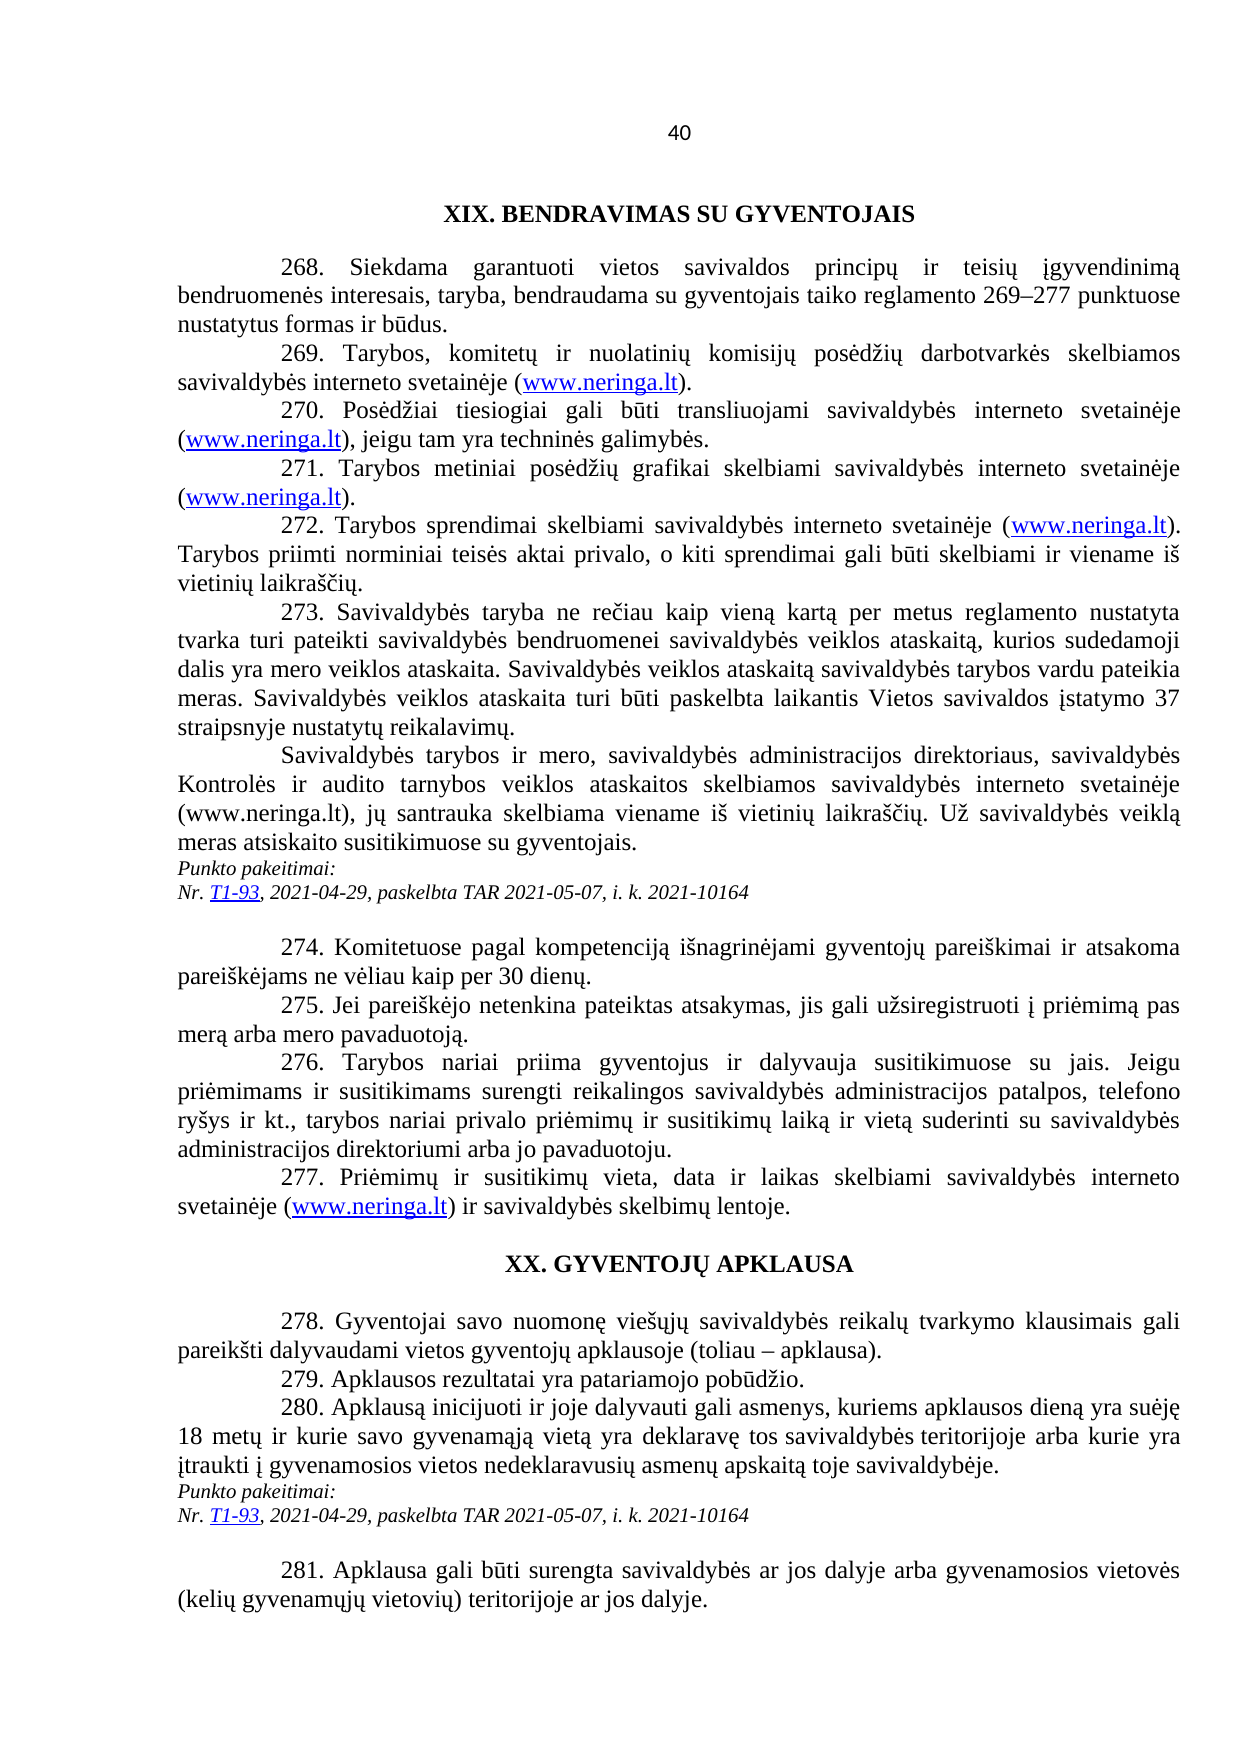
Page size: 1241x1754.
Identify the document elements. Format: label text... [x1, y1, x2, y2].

text 278. Gyventojai savo nuomonę viešųjų savivaldybės reikalų tvarkymo klausimais gali pareikšti dalyvaudami vietos gyventojų apklausoje (toliau – apklausa). [177, 1306, 1181, 1364]
text 272. Tarybos sprendimai skelbiami savivaldybės interneto svetainėje (www.neringa.lt). Tarybos priimti norminiai teisės aktai privalo, o kiti sprendimai gali būti skelbiami ir viename iš vietinių laikraščių. [177, 511, 1181, 597]
text Nr. T1-93, 2021-04-29, paskelbta TAR 2021-05-07, i. k. 2021-10164 [177, 1503, 1181, 1527]
text Punkto pakeitimai: [177, 1479, 1181, 1503]
text 280. Apklausą inicijuoti ir joje dalyvauti gali asmenys, kuriems apklausos dieną yra suėję 18 metų ir kurie savo gyvenamąją vietą yra deklaravę tos savivaldybės teritorijoje arba kurie yra įtraukti į gyvenamosios vietos nedeklaravusių asmenų apskaitą toje savivaldybėje. [177, 1392, 1181, 1479]
text 268. Siekdama garantuoti vietos savivaldos principų ir teisių įgyvendinimą bendruomenės interesais, taryba, bendraudama su gyventojais taiko reglamento 269–277 punktuose nustatytus formas ir būdus. [177, 252, 1181, 338]
text 274. Komitetuose pagal kompetenciją išnagrinėjami gyventojų pareiškimai ir atsakoma pareiškėjams ne vėliau kaip per 30 dienų. [177, 932, 1181, 990]
text Nr. T1-93, 2021-04-29, paskelbta TAR 2021-05-07, i. k. 2021-10164 [177, 879, 1181, 904]
text 279. Apklausos rezultatai yra patariamojo pobūdžio. [177, 1364, 1181, 1392]
text 269. Tarybos, komitetų ir nuolatinių komisijų posėdžių darbotvarkės skelbiamos savivaldybės interneto svetainėje (www.neringa.lt). [177, 338, 1181, 396]
text XX. GYVENTOJŲ APKLAUSA [177, 1249, 1181, 1277]
text 270. Posėdžiai tiesiogiai gali būti transliuojami savivaldybės interneto svetainėje (www.neringa.lt), jeigu tam yra techninės galimybės. [177, 396, 1181, 453]
text 271. Tarybos metiniai posėdžių grafikai skelbiami savivaldybės interneto svetainėje (www.neringa.lt). [177, 453, 1181, 511]
text 273. Savivaldybės taryba ne rečiau kaip vieną kartą per metus reglamento nustatyta tvarka turi pateikti savivaldybės bendruomenei savivaldybės veiklos ataskaitą, kurios sudedamoji dalis yra mero veiklos ataskaita. Savivaldybės veiklos ataskaitą savivaldybės tarybos vardu pateikia meras. Savivaldybės veiklos ataskaita turi būti paskelbta laikantis Vietos savivaldos įstatymo 37 straipsnyje nustatytų reikalavimų. [177, 597, 1181, 741]
text Punkto pakeitimai: [177, 856, 1181, 879]
text 276. Tarybos nariai priima gyventojus ir dalyvauja susitikimuose su jais. Jeigu priėmimams ir susitikimams surengti reikalingos savivaldybės administracijos patalpos, telefono ryšys ir kt., tarybos nariai privalo priėmimų ir susitikimų laiką ir vietą suderinti su savivaldybės administracijos direktoriumi arba jo pavaduotoju. [177, 1047, 1181, 1162]
text 277. Priėmimų ir susitikimų vieta, data ir laikas skelbiami savivaldybės interneto svetainėje (www.neringa.lt) ir savivaldybės skelbimų lentoje. [177, 1162, 1181, 1220]
text XIX. BENDRAVIMAS SU GYVENTOJAIS [177, 199, 1181, 228]
text Savivaldybės tarybos ir mero, savivaldybės administracijos direktoriaus, savivaldybės Kontrolės ir audito tarnybos veiklos ataskaitos skelbiamos savivaldybės interneto svetainėje (www.neringa.lt), jų santrauka skelbiama viename iš vietinių laikraščių. Už savivaldybės veiklą meras atsiskaito susitikimuose su gyventojais. [177, 741, 1181, 856]
text 275. Jei pareiškėjo netenkina pateiktas atsakymas, jis gali užsiregistruoti į priėmimą pas merą arba mero pavaduotoją. [177, 990, 1181, 1047]
text 281. Apklausa gali būti surengta savivaldybės ar jos dalyje arba gyvenamosios vietovės (kelių gyvenamųjų vietovių) teritorijoje ar jos dalyje. [177, 1556, 1181, 1613]
